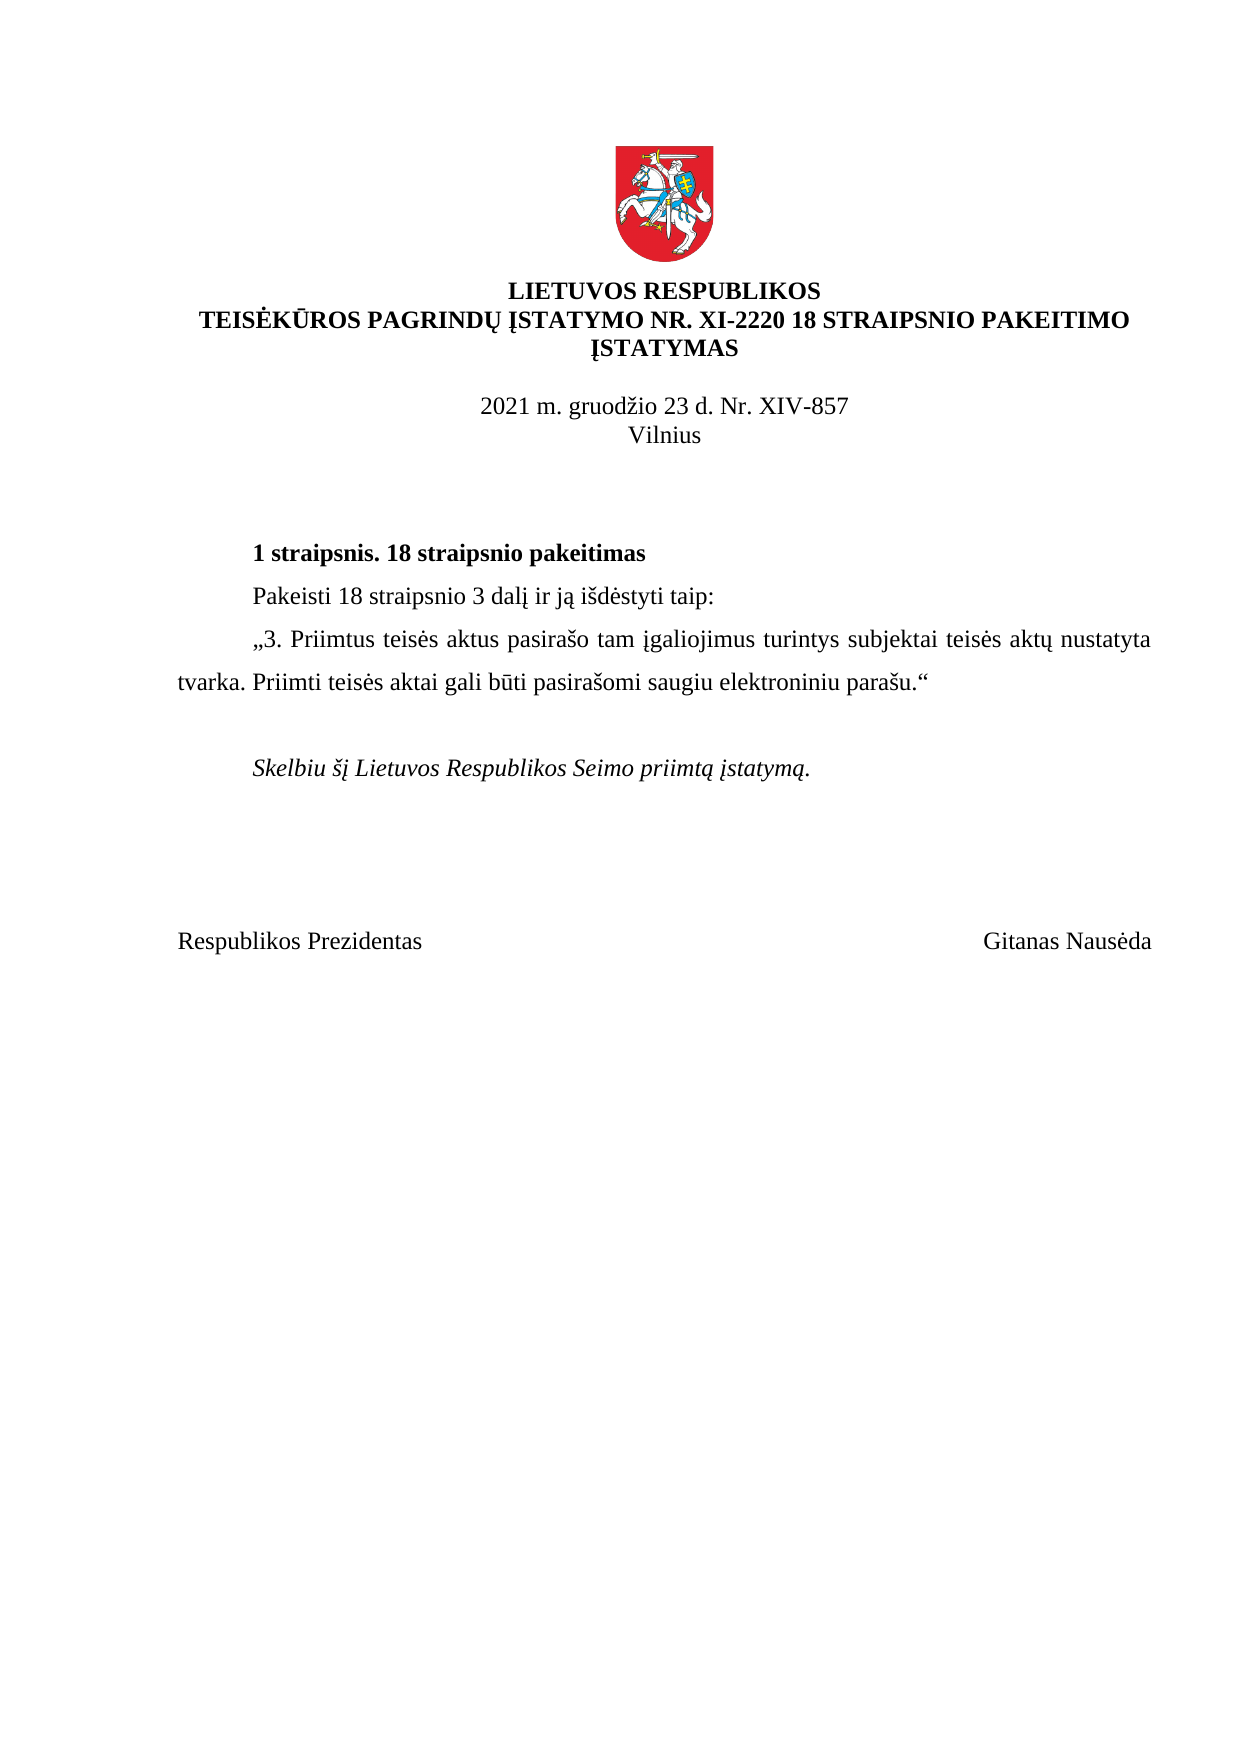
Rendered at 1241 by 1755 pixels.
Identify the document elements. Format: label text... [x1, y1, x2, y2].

text 2021 m. gruodžio 23 d. Nr. XIV-857 [177, 391, 1152, 420]
text LIETUVOS RESPUBLIKOS [177, 276, 1152, 305]
text 1 straipsnis. 18 straipsnio pakeitimas [177, 538, 1152, 566]
text Respublikos Prezidentas Gitanas Nausėda [177, 926, 1152, 954]
text TEISĖKŪROS PAGRINDŲ ĮSTATYMO NR. XI-2220 18 STRAIPSNIO PAKEITIMO [177, 305, 1152, 333]
text Pakeisti 18 straipsnio 3 dalį ir ją išdėstyti taip: [177, 581, 1152, 609]
text Skelbiu šį Lietuvos Respublikos Seimo priimtą įstatymą. [177, 753, 1152, 782]
text ĮSTATYMAS [177, 333, 1152, 362]
text „3. Priimtus teisės aktus pasirašo tam įgaliojimus turintys subjektai teisės aktų nustatyta tvarka. Priimti teisės aktai gali būti pasirašomi saugiu elektroniniu parašu.“ [177, 624, 1152, 696]
text Vilnius [177, 420, 1152, 448]
